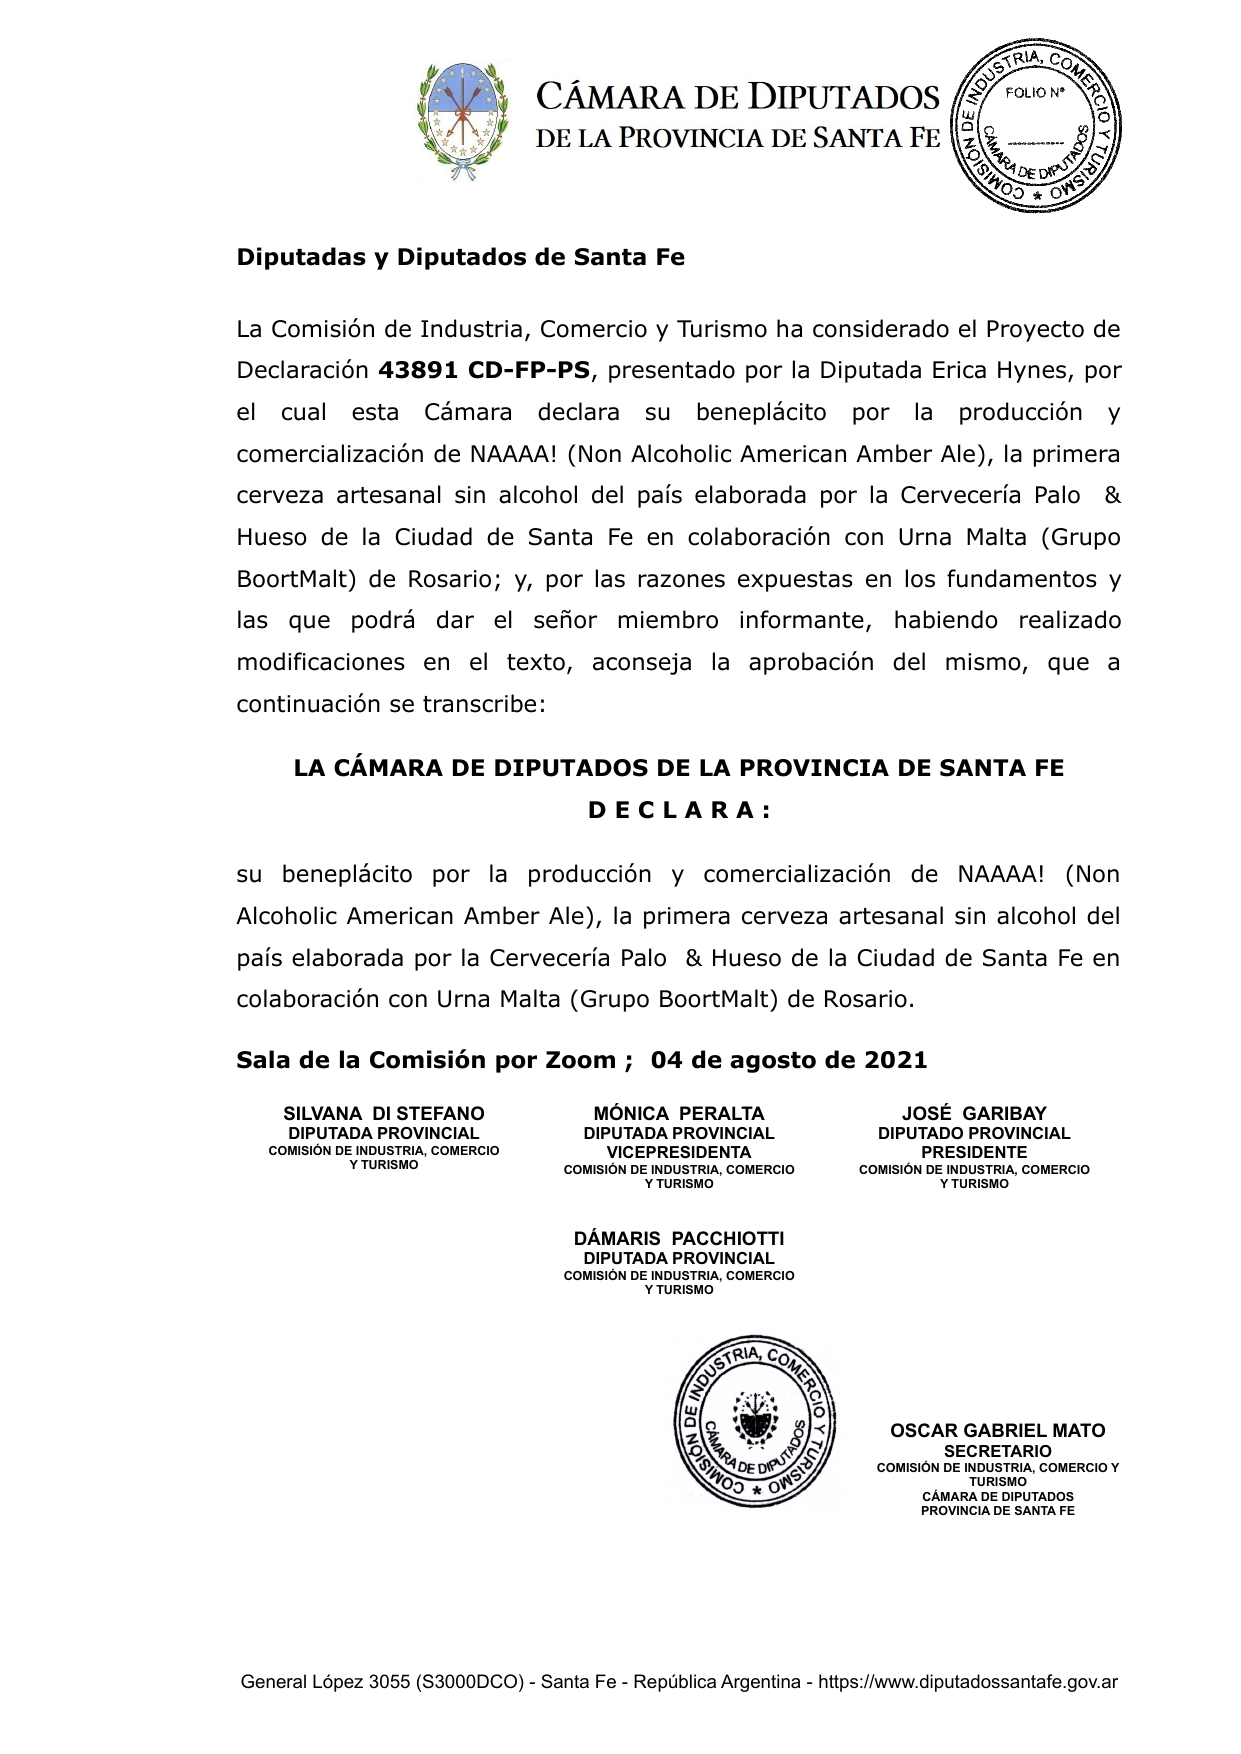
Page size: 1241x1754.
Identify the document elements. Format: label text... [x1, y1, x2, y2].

picture [665, 1330, 847, 1510]
table_header [487, 1325, 644, 1544]
table_header SILVANA DI STEFANO DIPUTADA PROVINCIAL COMISIÓN DE INDUSTRIA, COMERCIO Y TURISMO [236, 1094, 531, 1200]
table_header [827, 1219, 1122, 1306]
table_header JOSÉ GARIBAY DIPUTADO PROVINCIAL PRESIDENTE COMISIÓN DE INDUSTRIA, COMERCIO Y TURISMO [827, 1094, 1122, 1200]
table_header [236, 1219, 531, 1306]
text D E C L A R A : [236, 795, 1122, 823]
text Diputadas y Diputados de Santa Fe [236, 242, 1122, 270]
picture [413, 59, 944, 183]
table_header MÓNICA PERALTA DIPUTADA PROVINCIAL VICEPRESIDENTA COMISIÓN DE INDUSTRIA, COMERCIO Y TURISMO [531, 1094, 827, 1200]
table_header [236, 1325, 487, 1544]
table_header OSCAR GABRIEL MATO SECRETARIO COMISIÓN DE INDUSTRIA, COMERCIO Y TURISMO CÁMARA DE DIPUTADOS PROVINCIA DE SANTA FE [868, 1325, 1128, 1544]
text Sala de la Comisión por Zoom ; 04 de agosto de 2021 [236, 1046, 1122, 1073]
table_header DÁMARIS PACCHIOTTI DIPUTADA PROVINCIAL COMISIÓN DE INDUSTRIA, COMERCIO Y TURISMO [531, 1219, 827, 1306]
text su beneplácito por la producción y comercialización de NAAAA! (Non Alcoholic American Amber Ale), la primera cerveza artesanal sin alcohol del país elaborada por la Cervecería Palo & Hueso de la Ciudad de Santa Fe en colaboración con Urna Malta (Grupo BoortMalt) de Rosario. [236, 860, 1122, 1013]
text La Comisión de Industria, Comercio y Turismo ha considerado el Proyecto de Declaración 43891 CD-FP-PS, presentado por la Diputada Erica Hynes, por el cual esta Cámara declara su beneplácito por la producción y comercialización de NAAAA! (Non Alcoholic American Amber Ale), la primera cerveza artesanal sin alcohol del país elaborada por la Cervecería Palo & Hueso de la Ciudad de Santa Fe en colaboración con Urna Malta (Grupo BoortMalt) de Rosario; y, por las razones expuestas en los fundamentos y las que podrá dar el señor miembro informante, habiendo realizado modificaciones en el texto, aconseja la aprobación del mismo, que a continuación se transcribe: [236, 314, 1122, 717]
table_header [644, 1325, 867, 1544]
text LA CÁMARA DE DIPUTADOS DE LA PROVINCIA DE SANTA FE [236, 754, 1122, 782]
